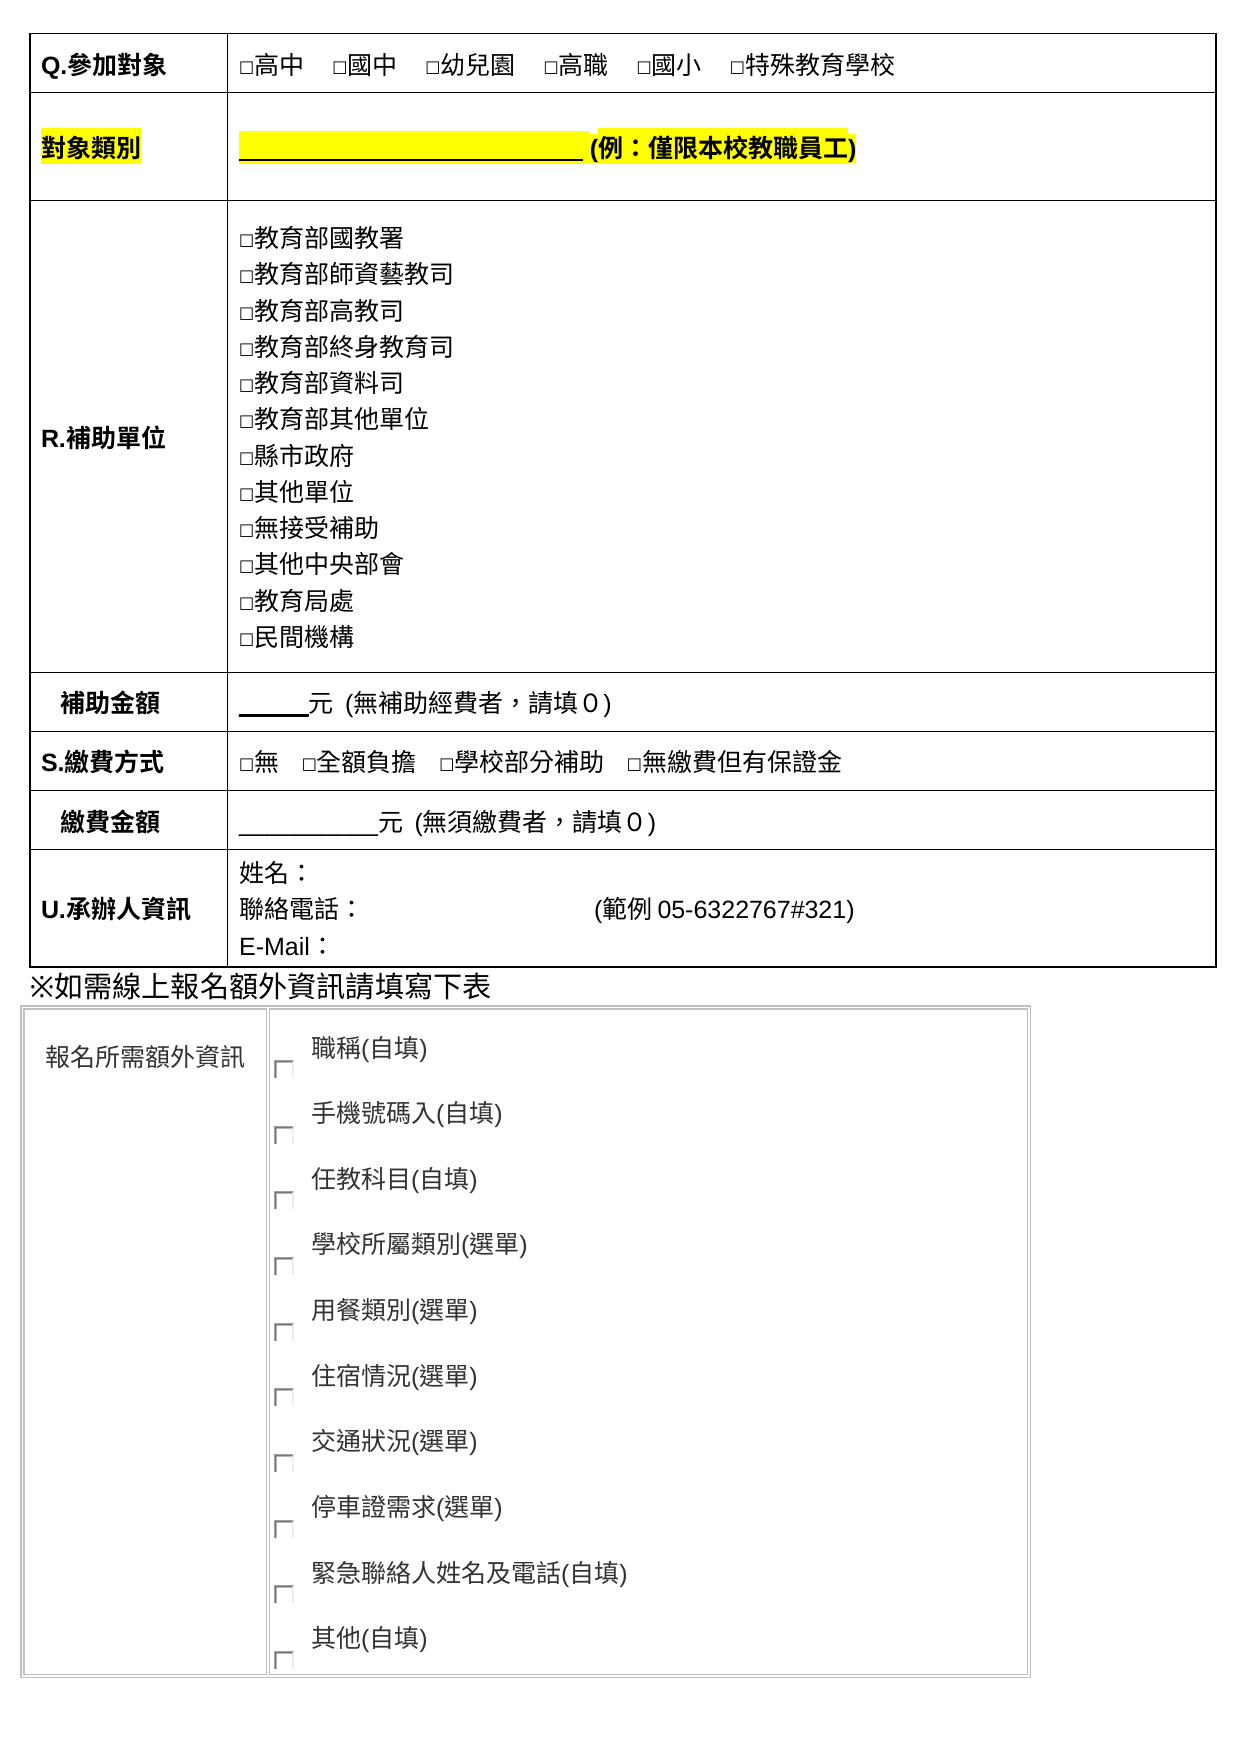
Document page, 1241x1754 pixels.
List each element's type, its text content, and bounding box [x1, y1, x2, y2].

table_cell 停車證需求(選單) [272, 1473, 927, 1539]
table_cell 對象類別 [31, 93, 227, 199]
text ※如需線上報名額外資訊請填寫下表 [29, 968, 1211, 1005]
table_cell R.補助單位 [31, 201, 227, 672]
table_cell __________元 (無須繳費者，請填０) [228, 791, 1215, 849]
table_cell _____元 (無補助經費者，請填０) [228, 673, 1215, 731]
table_cell ☐教育部國教署 ☐教育部師資藝教司 ☐教育部高教司 ☐教育部終身教育司 ☐教育部資料司 ☐教育部其他單位 ☐縣市政府 ☐其他單位 ☐無接受補助 ☐其他中央部會 ☐教育局處 ☐民間機構 [228, 201, 1215, 672]
table_header 職稱(自填) [272, 1014, 927, 1079]
table_cell 其他(自填) [272, 1604, 927, 1670]
table_header [270, 1010, 1027, 1674]
table_cell 學校所屬類別(選單) [272, 1211, 927, 1276]
table_cell Q.參加對象 [31, 34, 227, 92]
table_cell 用餐類別(選單) [272, 1276, 927, 1342]
table_cell 補助金額 [31, 673, 227, 731]
table_cell 緊急聯絡人姓名及電話(自填) [272, 1539, 927, 1604]
table_cell 住宿情況(選單) [272, 1342, 927, 1407]
table_cell ☐高中 ☐國中 ☐幼兒園 ☐高職 ☐國小 ☐特殊教育學校 [228, 34, 1215, 92]
table_cell ☐無 ☐全額負擔 ☐學校部分補助 ☐無繳費但有保證金 [228, 732, 1215, 790]
table_cell S.繳費方式 [31, 732, 227, 790]
table_cell 繳費金額 [31, 791, 227, 849]
table_cell 交通狀況(選單) [272, 1408, 927, 1473]
table_cell 任教科目(自填) [272, 1145, 927, 1211]
table_cell 手機號碼入(自填) [272, 1079, 927, 1145]
table_header 報名所需額外資訊 [25, 1010, 266, 1674]
table_cell (例：僅限本校教職員工) [228, 93, 1215, 199]
table_cell 姓名： 聯絡電話： (範例05-6322767#321) E-Mail： [228, 850, 1215, 966]
table_cell U.承辦人資訊 [31, 850, 227, 966]
